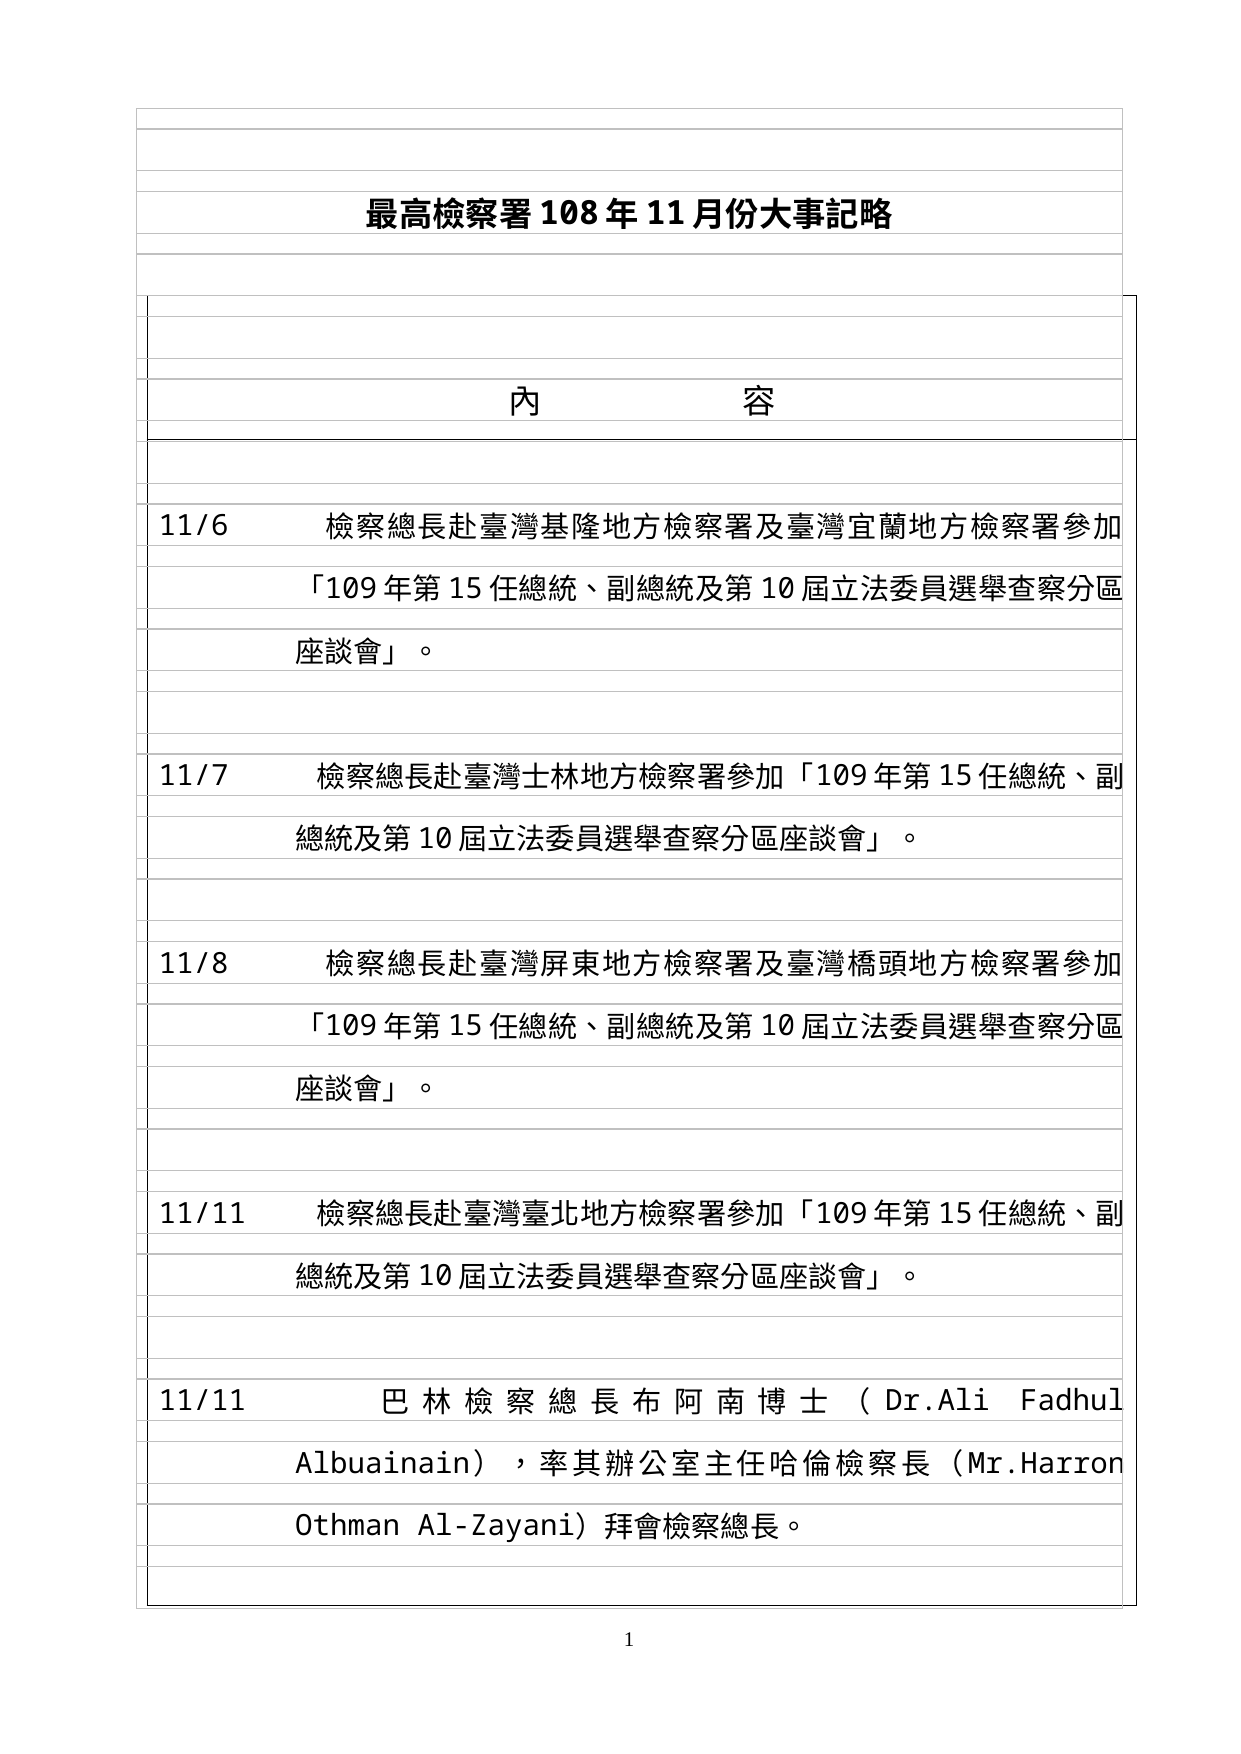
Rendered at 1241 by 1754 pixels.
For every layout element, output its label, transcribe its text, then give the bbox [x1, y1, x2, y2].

table_cell 11/6 檢察總長赴臺灣基隆地方檢察署及臺灣宜蘭地方檢察署參加「109年第15任總統、副總統及第10屆立法委員選舉查察分區座談會」。 11/7 檢察總長赴臺灣士林地方檢察署參加「109年第15任總統、副總統及第10屆立法委員選舉查察分區座談會」。 11/8 檢察總長赴臺灣屏東地方檢察署及臺灣橋頭地方檢察署參加「109年第15任總統、副總統及第10屆立法委員選舉查察分區座談會」。 11/11 檢察總長赴臺灣臺北地方檢察署參加「109年第15任總統、副總統及第10屆立法委員選舉查察分區座談會」。 11/11 巴林檢察總長布阿南博士（Dr.Ali Fadhul Albuainain），率其辦公室主任哈倫檢察長（Mr.Harron Othman Al-Zayani）拜會檢察總長。 11/11 美國全美亞太裔檢察官協會（NAPIPA）創會人暨現任理事長Charles Huang（黃一峰）檢察官夫婦拜會檢察總長。 11/12 檢察總長參加司法官學院舉辦之蒙古國檢察官司法研習班第16期始業典禮。 11/13 檢察總長赴福建連江地方檢察署參加「109年第15任總統、副總統及第10屆立法委員選舉查察分區座談會」。 [148, 942, 1122, 983]
table_cell 11/6 檢察總長赴臺灣基隆地方檢察署及臺灣宜蘭地方檢察署參加「109年第15任總統、副總統及第10屆立法委員選舉查察分區座談會」。 11/7 檢察總長赴臺灣士林地方檢察署參加「109年第15任總統、副總統及第10屆立法委員選舉查察分區座談會」。 11/8 檢察總長赴臺灣屏東地方檢察署及臺灣橋頭地方檢察署參加「109年第15任總統、副總統及第10屆立法委員選舉查察分區座談會」。 11/11 檢察總長赴臺灣臺北地方檢察署參加「109年第15任總統、副總統及第10屆立法委員選舉查察分區座談會」。 11/11 巴林檢察總長布阿南博士（Dr.Ali Fadhul Albuainain），率其辦公室主任哈倫檢察長（Mr.Harron Othman Al-Zayani）拜會檢察總長。 11/11 美國全美亞太裔檢察官協會（NAPIPA）創會人暨現任理事長Charles Huang（黃一峰）檢察官夫婦拜會檢察總長。 11/12 檢察總長參加司法官學院舉辦之蒙古國檢察官司法研習班第16期始業典禮。 11/13 檢察總長赴福建連江地方檢察署參加「109年第15任總統、副總統及第10屆立法委員選舉查察分區座談會」。 [148, 671, 1122, 691]
table_cell 11/6 檢察總長赴臺灣基隆地方檢察署及臺灣宜蘭地方檢察署參加「109年第15任總統、副總統及第10屆立法委員選舉查察分區座談會」。 11/7 檢察總長赴臺灣士林地方檢察署參加「109年第15任總統、副總統及第10屆立法委員選舉查察分區座談會」。 11/8 檢察總長赴臺灣屏東地方檢察署及臺灣橋頭地方檢察署參加「109年第15任總統、副總統及第10屆立法委員選舉查察分區座談會」。 11/11 檢察總長赴臺灣臺北地方檢察署參加「109年第15任總統、副總統及第10屆立法委員選舉查察分區座談會」。 11/11 巴林檢察總長布阿南博士（Dr.Ali Fadhul Albuainain），率其辦公室主任哈倫檢察長（Mr.Harron Othman Al-Zayani）拜會檢察總長。 11/11 美國全美亞太裔檢察官協會（NAPIPA）創會人暨現任理事長Charles Huang（黃一峰）檢察官夫婦拜會檢察總長。 11/12 檢察總長參加司法官學院舉辦之蒙古國檢察官司法研習班第16期始業典禮。 11/13 檢察總長赴福建連江地方檢察署參加「109年第15任總統、副總統及第10屆立法委員選舉查察分區座談會」。 [148, 1442, 1122, 1483]
text [137, 171, 1122, 191]
table_cell 11/6 檢察總長赴臺灣基隆地方檢察署及臺灣宜蘭地方檢察署參加「109年第15任總統、副總統及第10屆立法委員選舉查察分區座談會」。 11/7 檢察總長赴臺灣士林地方檢察署參加「109年第15任總統、副總統及第10屆立法委員選舉查察分區座談會」。 11/8 檢察總長赴臺灣屏東地方檢察署及臺灣橋頭地方檢察署參加「109年第15任總統、副總統及第10屆立法委員選舉查察分區座談會」。 11/11 檢察總長赴臺灣臺北地方檢察署參加「109年第15任總統、副總統及第10屆立法委員選舉查察分區座談會」。 11/11 巴林檢察總長布阿南博士（Dr.Ali Fadhul Albuainain），率其辦公室主任哈倫檢察長（Mr.Harron Othman Al-Zayani）拜會檢察總長。 11/11 美國全美亞太裔檢察官協會（NAPIPA）創會人暨現任理事長Charles Huang（黃一峰）檢察官夫婦拜會檢察總長。 11/12 檢察總長參加司法官學院舉辦之蒙古國檢察官司法研習班第16期始業典禮。 11/13 檢察總長赴福建連江地方檢察署參加「109年第15任總統、副總統及第10屆立法委員選舉查察分區座談會」。 [148, 1296, 1122, 1316]
table_cell 11/6 檢察總長赴臺灣基隆地方檢察署及臺灣宜蘭地方檢察署參加「109年第15任總統、副總統及第10屆立法委員選舉查察分區座談會」。 11/7 檢察總長赴臺灣士林地方檢察署參加「109年第15任總統、副總統及第10屆立法委員選舉查察分區座談會」。 11/8 檢察總長赴臺灣屏東地方檢察署及臺灣橋頭地方檢察署參加「109年第15任總統、副總統及第10屆立法委員選舉查察分區座談會」。 11/11 檢察總長赴臺灣臺北地方檢察署參加「109年第15任總統、副總統及第10屆立法委員選舉查察分區座談會」。 11/11 巴林檢察總長布阿南博士（Dr.Ali Fadhul Albuainain），率其辦公室主任哈倫檢察長（Mr.Harron Othman Al-Zayani）拜會檢察總長。 11/11 美國全美亞太裔檢察官協會（NAPIPA）創會人暨現任理事長Charles Huang（黃一峰）檢察官夫婦拜會檢察總長。 11/12 檢察總長參加司法官學院舉辦之蒙古國檢察官司法研習班第16期始業典禮。 11/13 檢察總長赴福建連江地方檢察署參加「109年第15任總統、副總統及第10屆立法委員選舉查察分區座談會」。 [148, 1546, 1122, 1566]
table_cell 11/6 檢察總長赴臺灣基隆地方檢察署及臺灣宜蘭地方檢察署參加「109年第15任總統、副總統及第10屆立法委員選舉查察分區座談會」。 11/7 檢察總長赴臺灣士林地方檢察署參加「109年第15任總統、副總統及第10屆立法委員選舉查察分區座談會」。 11/8 檢察總長赴臺灣屏東地方檢察署及臺灣橋頭地方檢察署參加「109年第15任總統、副總統及第10屆立法委員選舉查察分區座談會」。 11/11 檢察總長赴臺灣臺北地方檢察署參加「109年第15任總統、副總統及第10屆立法委員選舉查察分區座談會」。 11/11 巴林檢察總長布阿南博士（Dr.Ali Fadhul Albuainain），率其辦公室主任哈倫檢察長（Mr.Harron Othman Al-Zayani）拜會檢察總長。 11/11 美國全美亞太裔檢察官協會（NAPIPA）創會人暨現任理事長Charles Huang（黃一峰）檢察官夫婦拜會檢察總長。 11/12 檢察總長參加司法官學院舉辦之蒙古國檢察官司法研習班第16期始業典禮。 11/13 檢察總長赴福建連江地方檢察署參加「109年第15任總統、副總統及第10屆立法委員選舉查察分區座談會」。 [148, 1421, 1122, 1441]
table_header [148, 359, 1122, 378]
table_cell 11/6 檢察總長赴臺灣基隆地方檢察署及臺灣宜蘭地方檢察署參加「109年第15任總統、副總統及第10屆立法委員選舉查察分區座談會」。 11/7 檢察總長赴臺灣士林地方檢察署參加「109年第15任總統、副總統及第10屆立法委員選舉查察分區座談會」。 11/8 檢察總長赴臺灣屏東地方檢察署及臺灣橋頭地方檢察署參加「109年第15任總統、副總統及第10屆立法委員選舉查察分區座談會」。 11/11 檢察總長赴臺灣臺北地方檢察署參加「109年第15任總統、副總統及第10屆立法委員選舉查察分區座談會」。 11/11 巴林檢察總長布阿南博士（Dr.Ali Fadhul Albuainain），率其辦公室主任哈倫檢察長（Mr.Harron Othman Al-Zayani）拜會檢察總長。 11/11 美國全美亞太裔檢察官協會（NAPIPA）創會人暨現任理事長Charles Huang（黃一峰）檢察官夫婦拜會檢察總長。 11/12 檢察總長參加司法官學院舉辦之蒙古國檢察官司法研習班第16期始業典禮。 11/13 檢察總長赴福建連江地方檢察署參加「109年第15任總統、副總統及第10屆立法委員選舉查察分區座談會」。 [148, 1359, 1122, 1378]
table_header [148, 296, 1122, 316]
table_cell 11/6 檢察總長赴臺灣基隆地方檢察署及臺灣宜蘭地方檢察署參加「109年第15任總統、副總統及第10屆立法委員選舉查察分區座談會」。 11/7 檢察總長赴臺灣士林地方檢察署參加「109年第15任總統、副總統及第10屆立法委員選舉查察分區座談會」。 11/8 檢察總長赴臺灣屏東地方檢察署及臺灣橋頭地方檢察署參加「109年第15任總統、副總統及第10屆立法委員選舉查察分區座談會」。 11/11 檢察總長赴臺灣臺北地方檢察署參加「109年第15任總統、副總統及第10屆立法委員選舉查察分區座談會」。 11/11 巴林檢察總長布阿南博士（Dr.Ali Fadhul Albuainain），率其辦公室主任哈倫檢察長（Mr.Harron Othman Al-Zayani）拜會檢察總長。 11/11 美國全美亞太裔檢察官協會（NAPIPA）創會人暨現任理事長Charles Huang（黃一峰）檢察官夫婦拜會檢察總長。 11/12 檢察總長參加司法官學院舉辦之蒙古國檢察官司法研習班第16期始業典禮。 11/13 檢察總長赴福建連江地方檢察署參加「109年第15任總統、副總統及第10屆立法委員選舉查察分區座談會」。 [148, 567, 1122, 608]
table_cell 11/6 檢察總長赴臺灣基隆地方檢察署及臺灣宜蘭地方檢察署參加「109年第15任總統、副總統及第10屆立法委員選舉查察分區座談會」。 11/7 檢察總長赴臺灣士林地方檢察署參加「109年第15任總統、副總統及第10屆立法委員選舉查察分區座談會」。 11/8 檢察總長赴臺灣屏東地方檢察署及臺灣橋頭地方檢察署參加「109年第15任總統、副總統及第10屆立法委員選舉查察分區座談會」。 11/11 檢察總長赴臺灣臺北地方檢察署參加「109年第15任總統、副總統及第10屆立法委員選舉查察分區座談會」。 11/11 巴林檢察總長布阿南博士（Dr.Ali Fadhul Albuainain），率其辦公室主任哈倫檢察長（Mr.Harron Othman Al-Zayani）拜會檢察總長。 11/11 美國全美亞太裔檢察官協會（NAPIPA）創會人暨現任理事長Charles Huang（黃一峰）檢察官夫婦拜會檢察總長。 11/12 檢察總長參加司法官學院舉辦之蒙古國檢察官司法研習班第16期始業典禮。 11/13 檢察總長赴福建連江地方檢察署參加「109年第15任總統、副總統及第10屆立法委員選舉查察分區座談會」。 [148, 1567, 1122, 1604]
table_cell 11/6 檢察總長赴臺灣基隆地方檢察署及臺灣宜蘭地方檢察署參加「109年第15任總統、副總統及第10屆立法委員選舉查察分區座談會」。 11/7 檢察總長赴臺灣士林地方檢察署參加「109年第15任總統、副總統及第10屆立法委員選舉查察分區座談會」。 11/8 檢察總長赴臺灣屏東地方檢察署及臺灣橋頭地方檢察署參加「109年第15任總統、副總統及第10屆立法委員選舉查察分區座談會」。 11/11 檢察總長赴臺灣臺北地方檢察署參加「109年第15任總統、副總統及第10屆立法委員選舉查察分區座談會」。 11/11 巴林檢察總長布阿南博士（Dr.Ali Fadhul Albuainain），率其辦公室主任哈倫檢察長（Mr.Harron Othman Al-Zayani）拜會檢察總長。 11/11 美國全美亞太裔檢察官協會（NAPIPA）創會人暨現任理事長Charles Huang（黃一峰）檢察官夫婦拜會檢察總長。 11/12 檢察總長參加司法官學院舉辦之蒙古國檢察官司法研習班第16期始業典禮。 11/13 檢察總長赴福建連江地方檢察署參加「109年第15任總統、副總統及第10屆立法委員選舉查察分區座談會」。 [148, 1505, 1122, 1545]
table_cell 11/6 檢察總長赴臺灣基隆地方檢察署及臺灣宜蘭地方檢察署參加「109年第15任總統、副總統及第10屆立法委員選舉查察分區座談會」。 11/7 檢察總長赴臺灣士林地方檢察署參加「109年第15任總統、副總統及第10屆立法委員選舉查察分區座談會」。 11/8 檢察總長赴臺灣屏東地方檢察署及臺灣橋頭地方檢察署參加「109年第15任總統、副總統及第10屆立法委員選舉查察分區座談會」。 11/11 檢察總長赴臺灣臺北地方檢察署參加「109年第15任總統、副總統及第10屆立法委員選舉查察分區座談會」。 11/11 巴林檢察總長布阿南博士（Dr.Ali Fadhul Albuainain），率其辦公室主任哈倫檢察長（Mr.Harron Othman Al-Zayani）拜會檢察總長。 11/11 美國全美亞太裔檢察官協會（NAPIPA）創會人暨現任理事長Charles Huang（黃一峰）檢察官夫婦拜會檢察總長。 11/12 檢察總長參加司法官學院舉辦之蒙古國檢察官司法研習班第16期始業典禮。 11/13 檢察總長赴福建連江地方檢察署參加「109年第15任總統、副總統及第10屆立法委員選舉查察分區座談會」。 [148, 796, 1122, 816]
table_cell 11/6 檢察總長赴臺灣基隆地方檢察署及臺灣宜蘭地方檢察署參加「109年第15任總統、副總統及第10屆立法委員選舉查察分區座談會」。 11/7 檢察總長赴臺灣士林地方檢察署參加「109年第15任總統、副總統及第10屆立法委員選舉查察分區座談會」。 11/8 檢察總長赴臺灣屏東地方檢察署及臺灣橋頭地方檢察署參加「109年第15任總統、副總統及第10屆立法委員選舉查察分區座談會」。 11/11 檢察總長赴臺灣臺北地方檢察署參加「109年第15任總統、副總統及第10屆立法委員選舉查察分區座談會」。 11/11 巴林檢察總長布阿南博士（Dr.Ali Fadhul Albuainain），率其辦公室主任哈倫檢察長（Mr.Harron Othman Al-Zayani）拜會檢察總長。 11/11 美國全美亞太裔檢察官協會（NAPIPA）創會人暨現任理事長Charles Huang（黃一峰）檢察官夫婦拜會檢察總長。 11/12 檢察總長參加司法官學院舉辦之蒙古國檢察官司法研習班第16期始業典禮。 11/13 檢察總長赴福建連江地方檢察署參加「109年第15任總統、副總統及第10屆立法委員選舉查察分區座談會」。 [148, 630, 1122, 670]
table_cell 11/6 檢察總長赴臺灣基隆地方檢察署及臺灣宜蘭地方檢察署參加「109年第15任總統、副總統及第10屆立法委員選舉查察分區座談會」。 11/7 檢察總長赴臺灣士林地方檢察署參加「109年第15任總統、副總統及第10屆立法委員選舉查察分區座談會」。 11/8 檢察總長赴臺灣屏東地方檢察署及臺灣橋頭地方檢察署參加「109年第15任總統、副總統及第10屆立法委員選舉查察分區座談會」。 11/11 檢察總長赴臺灣臺北地方檢察署參加「109年第15任總統、副總統及第10屆立法委員選舉查察分區座談會」。 11/11 巴林檢察總長布阿南博士（Dr.Ali Fadhul Albuainain），率其辦公室主任哈倫檢察長（Mr.Harron Othman Al-Zayani）拜會檢察總長。 11/11 美國全美亞太裔檢察官協會（NAPIPA）創會人暨現任理事長Charles Huang（黃一峰）檢察官夫婦拜會檢察總長。 11/12 檢察總長參加司法官學院舉辦之蒙古國檢察官司法研習班第16期始業典禮。 11/13 檢察總長赴福建連江地方檢察署參加「109年第15任總統、副總統及第10屆立法委員選舉查察分區座談會」。 [148, 1255, 1122, 1295]
table_cell 11/6 檢察總長赴臺灣基隆地方檢察署及臺灣宜蘭地方檢察署參加「109年第15任總統、副總統及第10屆立法委員選舉查察分區座談會」。 11/7 檢察總長赴臺灣士林地方檢察署參加「109年第15任總統、副總統及第10屆立法委員選舉查察分區座談會」。 11/8 檢察總長赴臺灣屏東地方檢察署及臺灣橋頭地方檢察署參加「109年第15任總統、副總統及第10屆立法委員選舉查察分區座談會」。 11/11 檢察總長赴臺灣臺北地方檢察署參加「109年第15任總統、副總統及第10屆立法委員選舉查察分區座談會」。 11/11 巴林檢察總長布阿南博士（Dr.Ali Fadhul Albuainain），率其辦公室主任哈倫檢察長（Mr.Harron Othman Al-Zayani）拜會檢察總長。 11/11 美國全美亞太裔檢察官協會（NAPIPA）創會人暨現任理事長Charles Huang（黃一峰）檢察官夫婦拜會檢察總長。 11/12 檢察總長參加司法官學院舉辦之蒙古國檢察官司法研習班第16期始業典禮。 11/13 檢察總長赴福建連江地方檢察署參加「109年第15任總統、副總統及第10屆立法委員選舉查察分區座談會」。 [148, 1317, 1122, 1358]
table_cell 11/6 檢察總長赴臺灣基隆地方檢察署及臺灣宜蘭地方檢察署參加「109年第15任總統、副總統及第10屆立法委員選舉查察分區座談會」。 11/7 檢察總長赴臺灣士林地方檢察署參加「109年第15任總統、副總統及第10屆立法委員選舉查察分區座談會」。 11/8 檢察總長赴臺灣屏東地方檢察署及臺灣橋頭地方檢察署參加「109年第15任總統、副總統及第10屆立法委員選舉查察分區座談會」。 11/11 檢察總長赴臺灣臺北地方檢察署參加「109年第15任總統、副總統及第10屆立法委員選舉查察分區座談會」。 11/11 巴林檢察總長布阿南博士（Dr.Ali Fadhul Albuainain），率其辦公室主任哈倫檢察長（Mr.Harron Othman Al-Zayani）拜會檢察總長。 11/11 美國全美亞太裔檢察官協會（NAPIPA）創會人暨現任理事長Charles Huang（黃一峰）檢察官夫婦拜會檢察總長。 11/12 檢察總長參加司法官學院舉辦之蒙古國檢察官司法研習班第16期始業典禮。 11/13 檢察總長赴福建連江地方檢察署參加「109年第15任總統、副總統及第10屆立法委員選舉查察分區座談會」。 [148, 1234, 1122, 1253]
table_cell 11/6 檢察總長赴臺灣基隆地方檢察署及臺灣宜蘭地方檢察署參加「109年第15任總統、副總統及第10屆立法委員選舉查察分區座談會」。 11/7 檢察總長赴臺灣士林地方檢察署參加「109年第15任總統、副總統及第10屆立法委員選舉查察分區座談會」。 11/8 檢察總長赴臺灣屏東地方檢察署及臺灣橋頭地方檢察署參加「109年第15任總統、副總統及第10屆立法委員選舉查察分區座談會」。 11/11 檢察總長赴臺灣臺北地方檢察署參加「109年第15任總統、副總統及第10屆立法委員選舉查察分區座談會」。 11/11 巴林檢察總長布阿南博士（Dr.Ali Fadhul Albuainain），率其辦公室主任哈倫檢察長（Mr.Harron Othman Al-Zayani）拜會檢察總長。 11/11 美國全美亞太裔檢察官協會（NAPIPA）創會人暨現任理事長Charles Huang（黃一峰）檢察官夫婦拜會檢察總長。 11/12 檢察總長參加司法官學院舉辦之蒙古國檢察官司法研習班第16期始業典禮。 11/13 檢察總長赴福建連江地方檢察署參加「109年第15任總統、副總統及第10屆立法委員選舉查察分區座談會」。 [148, 859, 1122, 878]
table_cell 11/6 檢察總長赴臺灣基隆地方檢察署及臺灣宜蘭地方檢察署參加「109年第15任總統、副總統及第10屆立法委員選舉查察分區座談會」。 11/7 檢察總長赴臺灣士林地方檢察署參加「109年第15任總統、副總統及第10屆立法委員選舉查察分區座談會」。 11/8 檢察總長赴臺灣屏東地方檢察署及臺灣橋頭地方檢察署參加「109年第15任總統、副總統及第10屆立法委員選舉查察分區座談會」。 11/11 檢察總長赴臺灣臺北地方檢察署參加「109年第15任總統、副總統及第10屆立法委員選舉查察分區座談會」。 11/11 巴林檢察總長布阿南博士（Dr.Ali Fadhul Albuainain），率其辦公室主任哈倫檢察長（Mr.Harron Othman Al-Zayani）拜會檢察總長。 11/11 美國全美亞太裔檢察官協會（NAPIPA）創會人暨現任理事長Charles Huang（黃一峰）檢察官夫婦拜會檢察總長。 11/12 檢察總長參加司法官學院舉辦之蒙古國檢察官司法研習班第16期始業典禮。 11/13 檢察總長赴福建連江地方檢察署參加「109年第15任總統、副總統及第10屆立法委員選舉查察分區座談會」。 [148, 1109, 1122, 1128]
table_cell 11/6 檢察總長赴臺灣基隆地方檢察署及臺灣宜蘭地方檢察署參加「109年第15任總統、副總統及第10屆立法委員選舉查察分區座談會」。 11/7 檢察總長赴臺灣士林地方檢察署參加「109年第15任總統、副總統及第10屆立法委員選舉查察分區座談會」。 11/8 檢察總長赴臺灣屏東地方檢察署及臺灣橋頭地方檢察署參加「109年第15任總統、副總統及第10屆立法委員選舉查察分區座談會」。 11/11 檢察總長赴臺灣臺北地方檢察署參加「109年第15任總統、副總統及第10屆立法委員選舉查察分區座談會」。 11/11 巴林檢察總長布阿南博士（Dr.Ali Fadhul Albuainain），率其辦公室主任哈倫檢察長（Mr.Harron Othman Al-Zayani）拜會檢察總長。 11/11 美國全美亞太裔檢察官協會（NAPIPA）創會人暨現任理事長Charles Huang（黃一峰）檢察官夫婦拜會檢察總長。 11/12 檢察總長參加司法官學院舉辦之蒙古國檢察官司法研習班第16期始業典禮。 11/13 檢察總長赴福建連江地方檢察署參加「109年第15任總統、副總統及第10屆立法委員選舉查察分區座談會」。 [148, 984, 1122, 1003]
table_cell 11/6 檢察總長赴臺灣基隆地方檢察署及臺灣宜蘭地方檢察署參加「109年第15任總統、副總統及第10屆立法委員選舉查察分區座談會」。 11/7 檢察總長赴臺灣士林地方檢察署參加「109年第15任總統、副總統及第10屆立法委員選舉查察分區座談會」。 11/8 檢察總長赴臺灣屏東地方檢察署及臺灣橋頭地方檢察署參加「109年第15任總統、副總統及第10屆立法委員選舉查察分區座談會」。 11/11 檢察總長赴臺灣臺北地方檢察署參加「109年第15任總統、副總統及第10屆立法委員選舉查察分區座談會」。 11/11 巴林檢察總長布阿南博士（Dr.Ali Fadhul Albuainain），率其辦公室主任哈倫檢察長（Mr.Harron Othman Al-Zayani）拜會檢察總長。 11/11 美國全美亞太裔檢察官協會（NAPIPA）創會人暨現任理事長Charles Huang（黃一峰）檢察官夫婦拜會檢察總長。 11/12 檢察總長參加司法官學院舉辦之蒙古國檢察官司法研習班第16期始業典禮。 11/13 檢察總長赴福建連江地方檢察署參加「109年第15任總統、副總統及第10屆立法委員選舉查察分區座談會」。 [148, 755, 1122, 795]
table_cell 11/6 檢察總長赴臺灣基隆地方檢察署及臺灣宜蘭地方檢察署參加「109年第15任總統、副總統及第10屆立法委員選舉查察分區座談會」。 11/7 檢察總長赴臺灣士林地方檢察署參加「109年第15任總統、副總統及第10屆立法委員選舉查察分區座談會」。 11/8 檢察總長赴臺灣屏東地方檢察署及臺灣橋頭地方檢察署參加「109年第15任總統、副總統及第10屆立法委員選舉查察分區座談會」。 11/11 檢察總長赴臺灣臺北地方檢察署參加「109年第15任總統、副總統及第10屆立法委員選舉查察分區座談會」。 11/11 巴林檢察總長布阿南博士（Dr.Ali Fadhul Albuainain），率其辦公室主任哈倫檢察長（Mr.Harron Othman Al-Zayani）拜會檢察總長。 11/11 美國全美亞太裔檢察官協會（NAPIPA）創會人暨現任理事長Charles Huang（黃一峰）檢察官夫婦拜會檢察總長。 11/12 檢察總長參加司法官學院舉辦之蒙古國檢察官司法研習班第16期始業典禮。 11/13 檢察總長赴福建連江地方檢察署參加「109年第15任總統、副總統及第10屆立法委員選舉查察分區座談會」。 [148, 734, 1122, 753]
table_cell 11/6 檢察總長赴臺灣基隆地方檢察署及臺灣宜蘭地方檢察署參加「109年第15任總統、副總統及第10屆立法委員選舉查察分區座談會」。 11/7 檢察總長赴臺灣士林地方檢察署參加「109年第15任總統、副總統及第10屆立法委員選舉查察分區座談會」。 11/8 檢察總長赴臺灣屏東地方檢察署及臺灣橋頭地方檢察署參加「109年第15任總統、副總統及第10屆立法委員選舉查察分區座談會」。 11/11 檢察總長赴臺灣臺北地方檢察署參加「109年第15任總統、副總統及第10屆立法委員選舉查察分區座談會」。 11/11 巴林檢察總長布阿南博士（Dr.Ali Fadhul Albuainain），率其辦公室主任哈倫檢察長（Mr.Harron Othman Al-Zayani）拜會檢察總長。 11/11 美國全美亞太裔檢察官協會（NAPIPA）創會人暨現任理事長Charles Huang（黃一峰）檢察官夫婦拜會檢察總長。 11/12 檢察總長參加司法官學院舉辦之蒙古國檢察官司法研習班第16期始業典禮。 11/13 檢察總長赴福建連江地方檢察署參加「109年第15任總統、副總統及第10屆立法委員選舉查察分區座談會」。 [148, 505, 1122, 545]
table_header [148, 317, 1122, 358]
table_cell 11/6 檢察總長赴臺灣基隆地方檢察署及臺灣宜蘭地方檢察署參加「109年第15任總統、副總統及第10屆立法委員選舉查察分區座談會」。 11/7 檢察總長赴臺灣士林地方檢察署參加「109年第15任總統、副總統及第10屆立法委員選舉查察分區座談會」。 11/8 檢察總長赴臺灣屏東地方檢察署及臺灣橋頭地方檢察署參加「109年第15任總統、副總統及第10屆立法委員選舉查察分區座談會」。 11/11 檢察總長赴臺灣臺北地方檢察署參加「109年第15任總統、副總統及第10屆立法委員選舉查察分區座談會」。 11/11 巴林檢察總長布阿南博士（Dr.Ali Fadhul Albuainain），率其辦公室主任哈倫檢察長（Mr.Harron Othman Al-Zayani）拜會檢察總長。 11/11 美國全美亞太裔檢察官協會（NAPIPA）創會人暨現任理事長Charles Huang（黃一峰）檢察官夫婦拜會檢察總長。 11/12 檢察總長參加司法官學院舉辦之蒙古國檢察官司法研習班第16期始業典禮。 11/13 檢察總長赴福建連江地方檢察署參加「109年第15任總統、副總統及第10屆立法委員選舉查察分區座談會」。 [148, 1380, 1122, 1420]
table_cell 11/6 檢察總長赴臺灣基隆地方檢察署及臺灣宜蘭地方檢察署參加「109年第15任總統、副總統及第10屆立法委員選舉查察分區座談會」。 11/7 檢察總長赴臺灣士林地方檢察署參加「109年第15任總統、副總統及第10屆立法委員選舉查察分區座談會」。 11/8 檢察總長赴臺灣屏東地方檢察署及臺灣橋頭地方檢察署參加「109年第15任總統、副總統及第10屆立法委員選舉查察分區座談會」。 11/11 檢察總長赴臺灣臺北地方檢察署參加「109年第15任總統、副總統及第10屆立法委員選舉查察分區座談會」。 11/11 巴林檢察總長布阿南博士（Dr.Ali Fadhul Albuainain），率其辦公室主任哈倫檢察長（Mr.Harron Othman Al-Zayani）拜會檢察總長。 11/11 美國全美亞太裔檢察官協會（NAPIPA）創會人暨現任理事長Charles Huang（黃一峰）檢察官夫婦拜會檢察總長。 11/12 檢察總長參加司法官學院舉辦之蒙古國檢察官司法研習班第16期始業典禮。 11/13 檢察總長赴福建連江地方檢察署參加「109年第15任總統、副總統及第10屆立法委員選舉查察分區座談會」。 [148, 546, 1122, 566]
table_cell 11/6 檢察總長赴臺灣基隆地方檢察署及臺灣宜蘭地方檢察署參加「109年第15任總統、副總統及第10屆立法委員選舉查察分區座談會」。 11/7 檢察總長赴臺灣士林地方檢察署參加「109年第15任總統、副總統及第10屆立法委員選舉查察分區座談會」。 11/8 檢察總長赴臺灣屏東地方檢察署及臺灣橋頭地方檢察署參加「109年第15任總統、副總統及第10屆立法委員選舉查察分區座談會」。 11/11 檢察總長赴臺灣臺北地方檢察署參加「109年第15任總統、副總統及第10屆立法委員選舉查察分區座談會」。 11/11 巴林檢察總長布阿南博士（Dr.Ali Fadhul Albuainain），率其辦公室主任哈倫檢察長（Mr.Harron Othman Al-Zayani）拜會檢察總長。 11/11 美國全美亞太裔檢察官協會（NAPIPA）創會人暨現任理事長Charles Huang（黃一峰）檢察官夫婦拜會檢察總長。 11/12 檢察總長參加司法官學院舉辦之蒙古國檢察官司法研習班第16期始業典禮。 11/13 檢察總長赴福建連江地方檢察署參加「109年第15任總統、副總統及第10屆立法委員選舉查察分區座談會」。 [148, 817, 1122, 858]
table_header [148, 421, 1122, 439]
table_cell 11/6 檢察總長赴臺灣基隆地方檢察署及臺灣宜蘭地方檢察署參加「109年第15任總統、副總統及第10屆立法委員選舉查察分區座談會」。 11/7 檢察總長赴臺灣士林地方檢察署參加「109年第15任總統、副總統及第10屆立法委員選舉查察分區座談會」。 11/8 檢察總長赴臺灣屏東地方檢察署及臺灣橋頭地方檢察署參加「109年第15任總統、副總統及第10屆立法委員選舉查察分區座談會」。 11/11 檢察總長赴臺灣臺北地方檢察署參加「109年第15任總統、副總統及第10屆立法委員選舉查察分區座談會」。 11/11 巴林檢察總長布阿南博士（Dr.Ali Fadhul Albuainain），率其辦公室主任哈倫檢察長（Mr.Harron Othman Al-Zayani）拜會檢察總長。 11/11 美國全美亞太裔檢察官協會（NAPIPA）創會人暨現任理事長Charles Huang（黃一峰）檢察官夫婦拜會檢察總長。 11/12 檢察總長參加司法官學院舉辦之蒙古國檢察官司法研習班第16期始業典禮。 11/13 檢察總長赴福建連江地方檢察署參加「109年第15任總統、副總統及第10屆立法委員選舉查察分區座談會」。 [148, 921, 1122, 941]
table_cell 11/6 檢察總長赴臺灣基隆地方檢察署及臺灣宜蘭地方檢察署參加「109年第15任總統、副總統及第10屆立法委員選舉查察分區座談會」。 11/7 檢察總長赴臺灣士林地方檢察署參加「109年第15任總統、副總統及第10屆立法委員選舉查察分區座談會」。 11/8 檢察總長赴臺灣屏東地方檢察署及臺灣橋頭地方檢察署參加「109年第15任總統、副總統及第10屆立法委員選舉查察分區座談會」。 11/11 檢察總長赴臺灣臺北地方檢察署參加「109年第15任總統、副總統及第10屆立法委員選舉查察分區座談會」。 11/11 巴林檢察總長布阿南博士（Dr.Ali Fadhul Albuainain），率其辦公室主任哈倫檢察長（Mr.Harron Othman Al-Zayani）拜會檢察總長。 11/11 美國全美亞太裔檢察官協會（NAPIPA）創會人暨現任理事長Charles Huang（黃一峰）檢察官夫婦拜會檢察總長。 11/12 檢察總長參加司法官學院舉辦之蒙古國檢察官司法研習班第16期始業典禮。 11/13 檢察總長赴福建連江地方檢察署參加「109年第15任總統、副總統及第10屆立法委員選舉查察分區座談會」。 [148, 1192, 1122, 1233]
table_cell 11/6 檢察總長赴臺灣基隆地方檢察署及臺灣宜蘭地方檢察署參加「109年第15任總統、副總統及第10屆立法委員選舉查察分區座談會」。 11/7 檢察總長赴臺灣士林地方檢察署參加「109年第15任總統、副總統及第10屆立法委員選舉查察分區座談會」。 11/8 檢察總長赴臺灣屏東地方檢察署及臺灣橋頭地方檢察署參加「109年第15任總統、副總統及第10屆立法委員選舉查察分區座談會」。 11/11 檢察總長赴臺灣臺北地方檢察署參加「109年第15任總統、副總統及第10屆立法委員選舉查察分區座談會」。 11/11 巴林檢察總長布阿南博士（Dr.Ali Fadhul Albuainain），率其辦公室主任哈倫檢察長（Mr.Harron Othman Al-Zayani）拜會檢察總長。 11/11 美國全美亞太裔檢察官協會（NAPIPA）創會人暨現任理事長Charles Huang（黃一峰）檢察官夫婦拜會檢察總長。 11/12 檢察總長參加司法官學院舉辦之蒙古國檢察官司法研習班第16期始業典禮。 11/13 檢察總長赴福建連江地方檢察署參加「109年第15任總統、副總統及第10屆立法委員選舉查察分區座談會」。 [148, 1171, 1122, 1191]
table_header 內 容 [148, 380, 1122, 420]
table_cell 11/6 檢察總長赴臺灣基隆地方檢察署及臺灣宜蘭地方檢察署參加「109年第15任總統、副總統及第10屆立法委員選舉查察分區座談會」。 11/7 檢察總長赴臺灣士林地方檢察署參加「109年第15任總統、副總統及第10屆立法委員選舉查察分區座談會」。 11/8 檢察總長赴臺灣屏東地方檢察署及臺灣橋頭地方檢察署參加「109年第15任總統、副總統及第10屆立法委員選舉查察分區座談會」。 11/11 檢察總長赴臺灣臺北地方檢察署參加「109年第15任總統、副總統及第10屆立法委員選舉查察分區座談會」。 11/11 巴林檢察總長布阿南博士（Dr.Ali Fadhul Albuainain），率其辦公室主任哈倫檢察長（Mr.Harron Othman Al-Zayani）拜會檢察總長。 11/11 美國全美亞太裔檢察官協會（NAPIPA）創會人暨現任理事長Charles Huang（黃一峰）檢察官夫婦拜會檢察總長。 11/12 檢察總長參加司法官學院舉辦之蒙古國檢察官司法研習班第16期始業典禮。 11/13 檢察總長赴福建連江地方檢察署參加「109年第15任總統、副總統及第10屆立法委員選舉查察分區座談會」。 [148, 1130, 1122, 1170]
table_cell 11/6 檢察總長赴臺灣基隆地方檢察署及臺灣宜蘭地方檢察署參加「109年第15任總統、副總統及第10屆立法委員選舉查察分區座談會」。 11/7 檢察總長赴臺灣士林地方檢察署參加「109年第15任總統、副總統及第10屆立法委員選舉查察分區座談會」。 11/8 檢察總長赴臺灣屏東地方檢察署及臺灣橋頭地方檢察署參加「109年第15任總統、副總統及第10屆立法委員選舉查察分區座談會」。 11/11 檢察總長赴臺灣臺北地方檢察署參加「109年第15任總統、副總統及第10屆立法委員選舉查察分區座談會」。 11/11 巴林檢察總長布阿南博士（Dr.Ali Fadhul Albuainain），率其辦公室主任哈倫檢察長（Mr.Harron Othman Al-Zayani）拜會檢察總長。 11/11 美國全美亞太裔檢察官協會（NAPIPA）創會人暨現任理事長Charles Huang（黃一峰）檢察官夫婦拜會檢察總長。 11/12 檢察總長參加司法官學院舉辦之蒙古國檢察官司法研習班第16期始業典禮。 11/13 檢察總長赴福建連江地方檢察署參加「109年第15任總統、副總統及第10屆立法委員選舉查察分區座談會」。 [148, 609, 1122, 628]
table_cell 11/6 檢察總長赴臺灣基隆地方檢察署及臺灣宜蘭地方檢察署參加「109年第15任總統、副總統及第10屆立法委員選舉查察分區座談會」。 11/7 檢察總長赴臺灣士林地方檢察署參加「109年第15任總統、副總統及第10屆立法委員選舉查察分區座談會」。 11/8 檢察總長赴臺灣屏東地方檢察署及臺灣橋頭地方檢察署參加「109年第15任總統、副總統及第10屆立法委員選舉查察分區座談會」。 11/11 檢察總長赴臺灣臺北地方檢察署參加「109年第15任總統、副總統及第10屆立法委員選舉查察分區座談會」。 11/11 巴林檢察總長布阿南博士（Dr.Ali Fadhul Albuainain），率其辦公室主任哈倫檢察長（Mr.Harron Othman Al-Zayani）拜會檢察總長。 11/11 美國全美亞太裔檢察官協會（NAPIPA）創會人暨現任理事長Charles Huang（黃一峰）檢察官夫婦拜會檢察總長。 11/12 檢察總長參加司法官學院舉辦之蒙古國檢察官司法研習班第16期始業典禮。 11/13 檢察總長赴福建連江地方檢察署參加「109年第15任總統、副總統及第10屆立法委員選舉查察分區座談會」。 [148, 1046, 1122, 1066]
table_cell 11/6 檢察總長赴臺灣基隆地方檢察署及臺灣宜蘭地方檢察署參加「109年第15任總統、副總統及第10屆立法委員選舉查察分區座談會」。 11/7 檢察總長赴臺灣士林地方檢察署參加「109年第15任總統、副總統及第10屆立法委員選舉查察分區座談會」。 11/8 檢察總長赴臺灣屏東地方檢察署及臺灣橋頭地方檢察署參加「109年第15任總統、副總統及第10屆立法委員選舉查察分區座談會」。 11/11 檢察總長赴臺灣臺北地方檢察署參加「109年第15任總統、副總統及第10屆立法委員選舉查察分區座談會」。 11/11 巴林檢察總長布阿南博士（Dr.Ali Fadhul Albuainain），率其辦公室主任哈倫檢察長（Mr.Harron Othman Al-Zayani）拜會檢察總長。 11/11 美國全美亞太裔檢察官協會（NAPIPA）創會人暨現任理事長Charles Huang（黃一峰）檢察官夫婦拜會檢察總長。 11/12 檢察總長參加司法官學院舉辦之蒙古國檢察官司法研習班第16期始業典禮。 11/13 檢察總長赴福建連江地方檢察署參加「109年第15任總統、副總統及第10屆立法委員選舉查察分區座談會」。 [148, 692, 1122, 733]
table_header [1123, 296, 1136, 439]
table_cell 11/6 檢察總長赴臺灣基隆地方檢察署及臺灣宜蘭地方檢察署參加「109年第15任總統、副總統及第10屆立法委員選舉查察分區座談會」。 11/7 檢察總長赴臺灣士林地方檢察署參加「109年第15任總統、副總統及第10屆立法委員選舉查察分區座談會」。 11/8 檢察總長赴臺灣屏東地方檢察署及臺灣橋頭地方檢察署參加「109年第15任總統、副總統及第10屆立法委員選舉查察分區座談會」。 11/11 檢察總長赴臺灣臺北地方檢察署參加「109年第15任總統、副總統及第10屆立法委員選舉查察分區座談會」。 11/11 巴林檢察總長布阿南博士（Dr.Ali Fadhul Albuainain），率其辦公室主任哈倫檢察長（Mr.Harron Othman Al-Zayani）拜會檢察總長。 11/11 美國全美亞太裔檢察官協會（NAPIPA）創會人暨現任理事長Charles Huang（黃一峰）檢察官夫婦拜會檢察總長。 11/12 檢察總長參加司法官學院舉辦之蒙古國檢察官司法研習班第16期始業典禮。 11/13 檢察總長赴福建連江地方檢察署參加「109年第15任總統、副總統及第10屆立法委員選舉查察分區座談會」。 [148, 1005, 1122, 1045]
table_cell 11/6 檢察總長赴臺灣基隆地方檢察署及臺灣宜蘭地方檢察署參加「109年第15任總統、副總統及第10屆立法委員選舉查察分區座談會」。 11/7 檢察總長赴臺灣士林地方檢察署參加「109年第15任總統、副總統及第10屆立法委員選舉查察分區座談會」。 11/8 檢察總長赴臺灣屏東地方檢察署及臺灣橋頭地方檢察署參加「109年第15任總統、副總統及第10屆立法委員選舉查察分區座談會」。 11/11 檢察總長赴臺灣臺北地方檢察署參加「109年第15任總統、副總統及第10屆立法委員選舉查察分區座談會」。 11/11 巴林檢察總長布阿南博士（Dr.Ali Fadhul Albuainain），率其辦公室主任哈倫檢察長（Mr.Harron Othman Al-Zayani）拜會檢察總長。 11/11 美國全美亞太裔檢察官協會（NAPIPA）創會人暨現任理事長Charles Huang（黃一峰）檢察官夫婦拜會檢察總長。 11/12 檢察總長參加司法官學院舉辦之蒙古國檢察官司法研習班第16期始業典禮。 11/13 檢察總長赴福建連江地方檢察署參加「109年第15任總統、副總統及第10屆立法委員選舉查察分區座談會」。 [148, 484, 1122, 503]
table_cell 11/6 檢察總長赴臺灣基隆地方檢察署及臺灣宜蘭地方檢察署參加「109年第15任總統、副總統及第10屆立法委員選舉查察分區座談會」。 11/7 檢察總長赴臺灣士林地方檢察署參加「109年第15任總統、副總統及第10屆立法委員選舉查察分區座談會」。 11/8 檢察總長赴臺灣屏東地方檢察署及臺灣橋頭地方檢察署參加「109年第15任總統、副總統及第10屆立法委員選舉查察分區座談會」。 11/11 檢察總長赴臺灣臺北地方檢察署參加「109年第15任總統、副總統及第10屆立法委員選舉查察分區座談會」。 11/11 巴林檢察總長布阿南博士（Dr.Ali Fadhul Albuainain），率其辦公室主任哈倫檢察長（Mr.Harron Othman Al-Zayani）拜會檢察總長。 11/11 美國全美亞太裔檢察官協會（NAPIPA）創會人暨現任理事長Charles Huang（黃一峰）檢察官夫婦拜會檢察總長。 11/12 檢察總長參加司法官學院舉辦之蒙古國檢察官司法研習班第16期始業典禮。 11/13 檢察總長赴福建連江地方檢察署參加「109年第15任總統、副總統及第10屆立法委員選舉查察分區座談會」。 [148, 442, 1122, 483]
table_cell 11/6 檢察總長赴臺灣基隆地方檢察署及臺灣宜蘭地方檢察署參加「109年第15任總統、副總統及第10屆立法委員選舉查察分區座談會」。 11/7 檢察總長赴臺灣士林地方檢察署參加「109年第15任總統、副總統及第10屆立法委員選舉查察分區座談會」。 11/8 檢察總長赴臺灣屏東地方檢察署及臺灣橋頭地方檢察署參加「109年第15任總統、副總統及第10屆立法委員選舉查察分區座談會」。 11/11 檢察總長赴臺灣臺北地方檢察署參加「109年第15任總統、副總統及第10屆立法委員選舉查察分區座談會」。 11/11 巴林檢察總長布阿南博士（Dr.Ali Fadhul Albuainain），率其辦公室主任哈倫檢察長（Mr.Harron Othman Al-Zayani）拜會檢察總長。 11/11 美國全美亞太裔檢察官協會（NAPIPA）創會人暨現任理事長Charles Huang（黃一峰）檢察官夫婦拜會檢察總長。 11/12 檢察總長參加司法官學院舉辦之蒙古國檢察官司法研習班第16期始業典禮。 11/13 檢察總長赴福建連江地方檢察署參加「109年第15任總統、副總統及第10屆立法委員選舉查察分區座談會」。 [148, 1484, 1122, 1503]
table_cell 11/6 檢察總長赴臺灣基隆地方檢察署及臺灣宜蘭地方檢察署參加「109年第15任總統、副總統及第10屆立法委員選舉查察分區座談會」。 11/7 檢察總長赴臺灣士林地方檢察署參加「109年第15任總統、副總統及第10屆立法委員選舉查察分區座談會」。 11/8 檢察總長赴臺灣屏東地方檢察署及臺灣橋頭地方檢察署參加「109年第15任總統、副總統及第10屆立法委員選舉查察分區座談會」。 11/11 檢察總長赴臺灣臺北地方檢察署參加「109年第15任總統、副總統及第10屆立法委員選舉查察分區座談會」。 11/11 巴林檢察總長布阿南博士（Dr.Ali Fadhul Albuainain），率其辦公室主任哈倫檢察長（Mr.Harron Othman Al-Zayani）拜會檢察總長。 11/11 美國全美亞太裔檢察官協會（NAPIPA）創會人暨現任理事長Charles Huang（黃一峰）檢察官夫婦拜會檢察總長。 11/12 檢察總長參加司法官學院舉辦之蒙古國檢察官司法研習班第16期始業典禮。 11/13 檢察總長赴福建連江地方檢察署參加「109年第15任總統、副總統及第10屆立法委員選舉查察分區座談會」。 [148, 880, 1122, 920]
table_cell 11/6 檢察總長赴臺灣基隆地方檢察署及臺灣宜蘭地方檢察署參加「109年第15任總統、副總統及第10屆立法委員選舉查察分區座談會」。 11/7 檢察總長赴臺灣士林地方檢察署參加「109年第15任總統、副總統及第10屆立法委員選舉查察分區座談會」。 11/8 檢察總長赴臺灣屏東地方檢察署及臺灣橋頭地方檢察署參加「109年第15任總統、副總統及第10屆立法委員選舉查察分區座談會」。 11/11 檢察總長赴臺灣臺北地方檢察署參加「109年第15任總統、副總統及第10屆立法委員選舉查察分區座談會」。 11/11 巴林檢察總長布阿南博士（Dr.Ali Fadhul Albuainain），率其辦公室主任哈倫檢察長（Mr.Harron Othman Al-Zayani）拜會檢察總長。 11/11 美國全美亞太裔檢察官協會（NAPIPA）創會人暨現任理事長Charles Huang（黃一峰）檢察官夫婦拜會檢察總長。 11/12 檢察總長參加司法官學院舉辦之蒙古國檢察官司法研習班第16期始業典禮。 11/13 檢察總長赴福建連江地方檢察署參加「109年第15任總統、副總統及第10屆立法委員選舉查察分區座談會」。 [148, 1067, 1122, 1108]
table_cell 11/6 檢察總長赴臺灣基隆地方檢察署及臺灣宜蘭地方檢察署參加「109年第15任總統、副總統及第10屆立法委員選舉查察分區座談會」。 11/7 檢察總長赴臺灣士林地方檢察署參加「109年第15任總統、副總統及第10屆立法委員選舉查察分區座談會」。 11/8 檢察總長赴臺灣屏東地方檢察署及臺灣橋頭地方檢察署參加「109年第15任總統、副總統及第10屆立法委員選舉查察分區座談會」。 11/11 檢察總長赴臺灣臺北地方檢察署參加「109年第15任總統、副總統及第10屆立法委員選舉查察分區座談會」。 11/11 巴林檢察總長布阿南博士（Dr.Ali Fadhul Albuainain），率其辦公室主任哈倫檢察長（Mr.Harron Othman Al-Zayani）拜會檢察總長。 11/11 美國全美亞太裔檢察官協會（NAPIPA）創會人暨現任理事長Charles Huang（黃一峰）檢察官夫婦拜會檢察總長。 11/12 檢察總長參加司法官學院舉辦之蒙古國檢察官司法研習班第16期始業典禮。 11/13 檢察總長赴福建連江地方檢察署參加「109年第15任總統、副總統及第10屆立法委員選舉查察分區座談會」。 [1123, 440, 1136, 1604]
text 最高檢察署108年11月份大事記略 [137, 192, 1122, 233]
